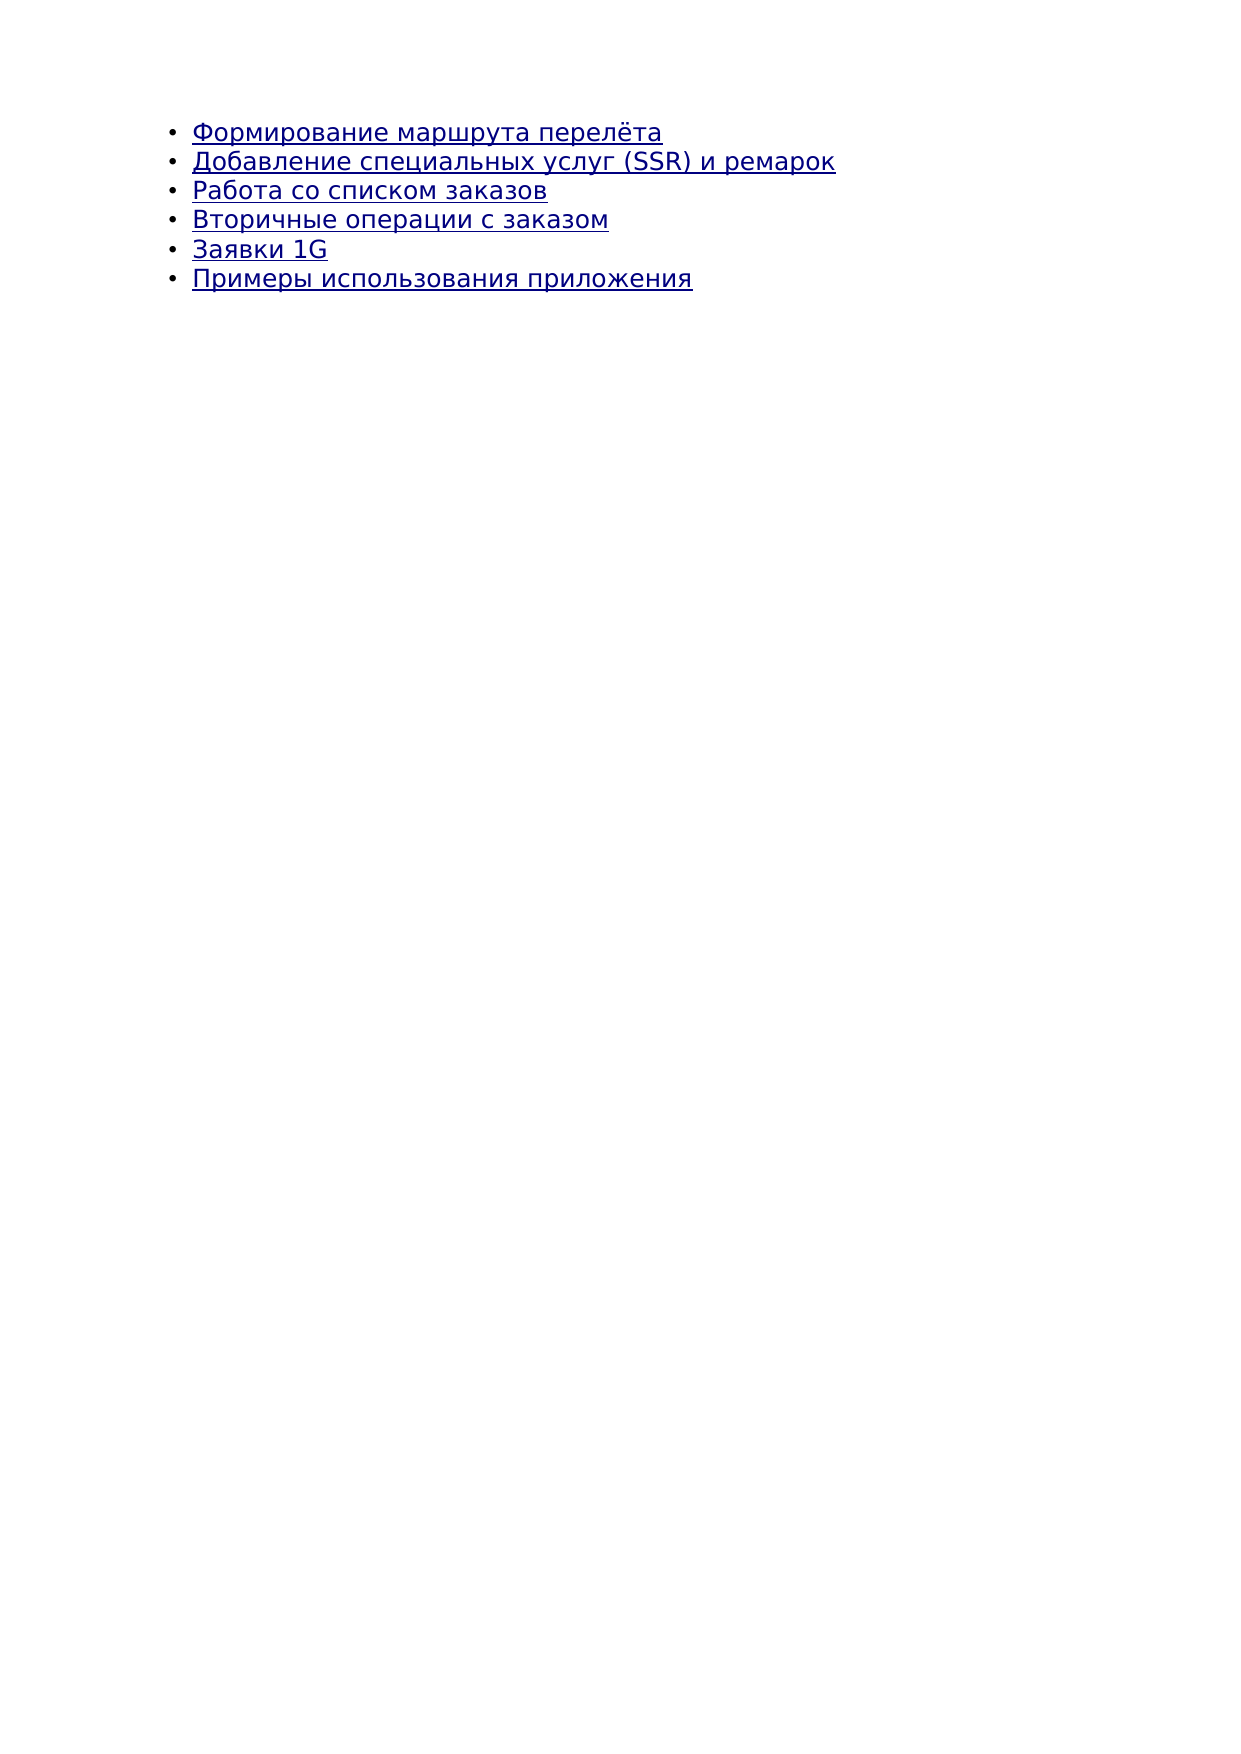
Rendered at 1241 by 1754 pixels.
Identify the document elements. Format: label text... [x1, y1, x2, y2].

list Вторичные операции с заказом [177, 206, 1122, 235]
list Формирование маршрута перелёта [177, 118, 1122, 147]
list Примеры использования приложения [177, 264, 1122, 293]
list Добавление специальных услуг (SSR) и ремарок [177, 147, 1122, 176]
list Работа со списком заказов [177, 176, 1122, 206]
list Заявки 1G [177, 235, 1122, 264]
